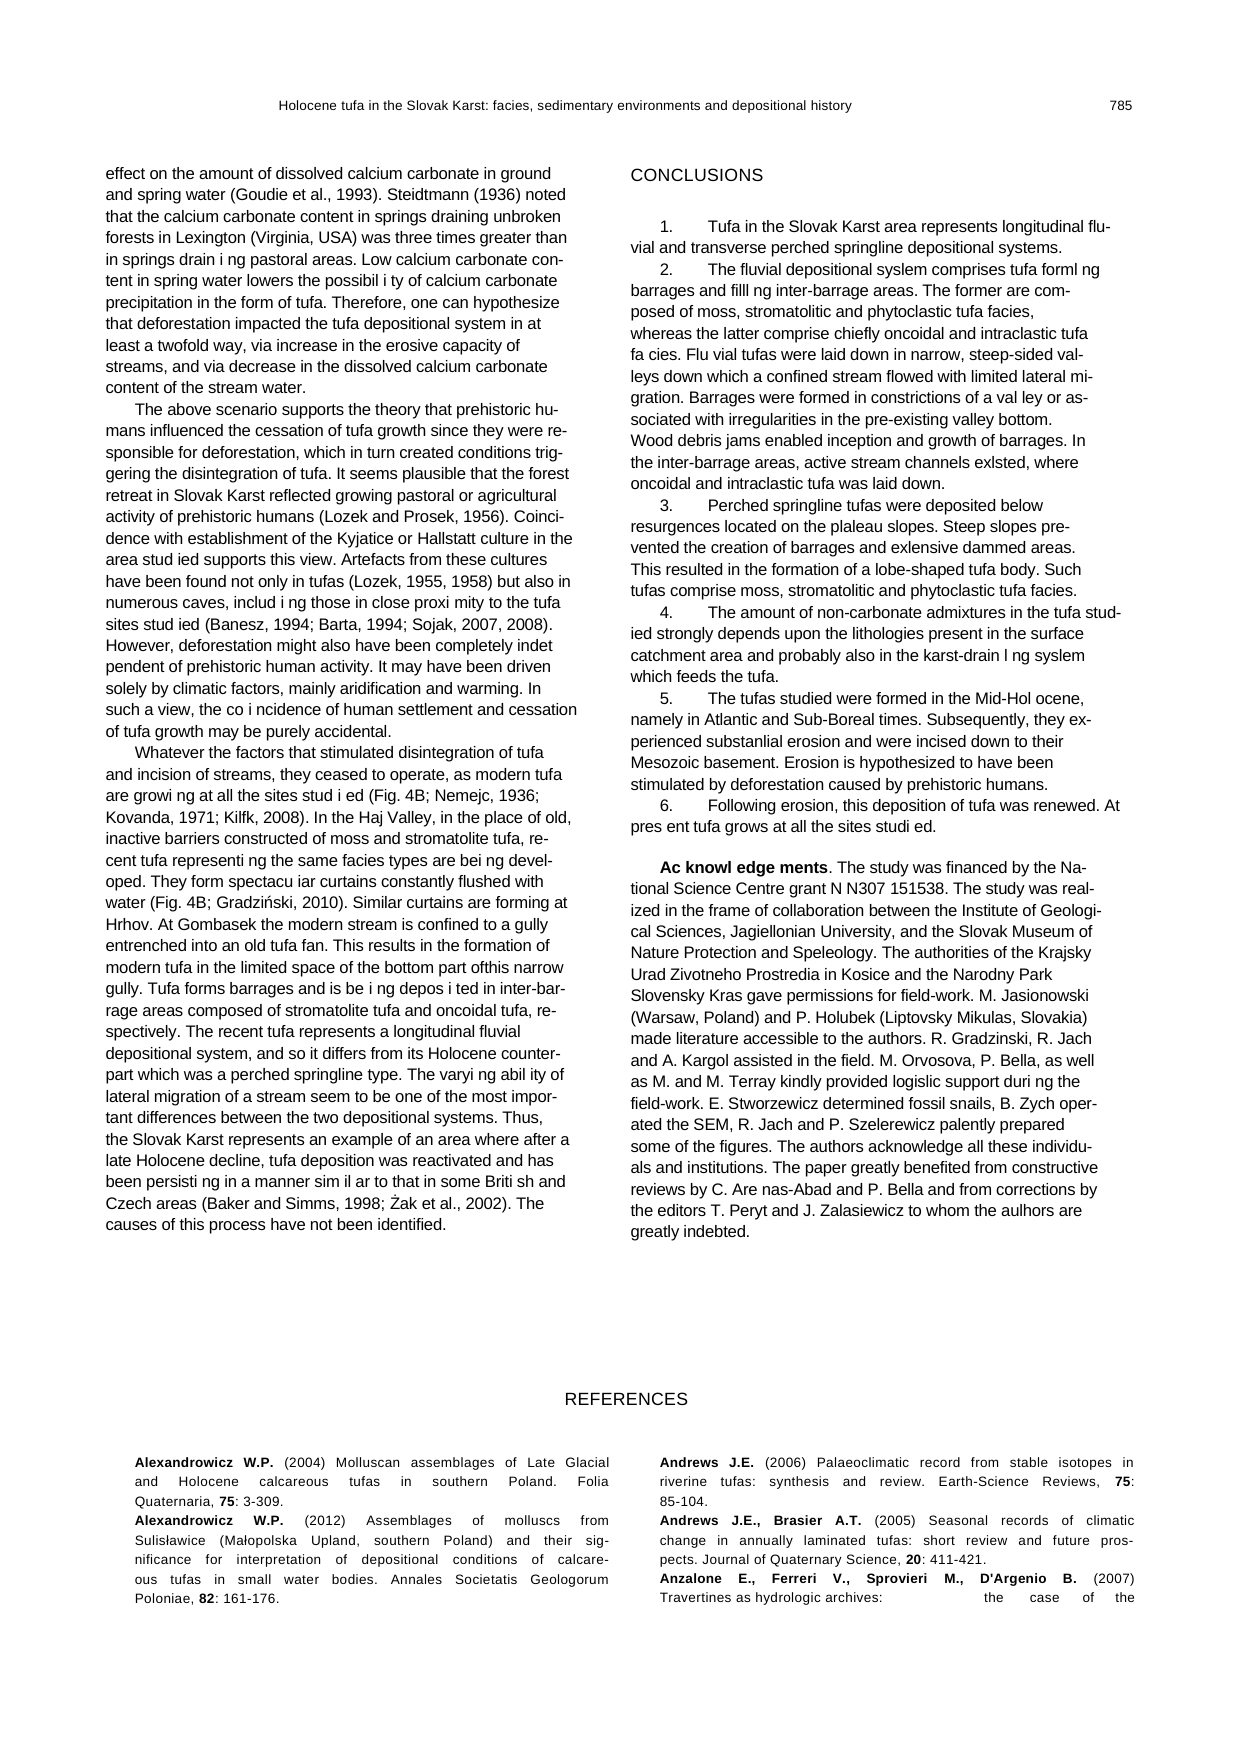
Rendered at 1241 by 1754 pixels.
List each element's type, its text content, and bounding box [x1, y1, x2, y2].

list The amount of non-carbonate admixtures in the tufa stud- ied strongly depends upon the lithologies present in the surface catchment area and probably also in the karst-drain l ng syslem which feeds the tufa. [630, 601, 1136, 687]
text Anzalone E., Ferreri V., Sprovieri M., D'Argenio B. (2007) Travertines as hydrologic archives: the case of the [659, 1568, 1135, 1606]
text The above scenario supports the theory that prehistoric hu- mans influenced the cessation of tufa growth since they were re- sponsible for deforestation, which in turn created conditions trig- gering the disintegration of tufa. It seems plausible that the forest retreat in Slovak Karst reflected growing pastoral or agricultural activity of prehistoric humans (Lozek and Prosek, 1956). Coinci- dence with establishment of the Kyjatice or Hallstatt culture in the area stud ied supports this view. Artefacts from these cultures have been found not only in tufas (Lozek, 1955, 1958) but also in numerous caves, includ i ng those in close proxi mity to the tufa sites stud ied (Banesz, 1994; Barta, 1994; Sojak, 2007, 2008). However, deforestation might also have been completely indet pendent of prehistoric human activity. It may have been driven solely by climatic factors, mainly aridification and warming. In such a view, the co i ncidence of human settlement and cessation of tufa growth may be purely accidental. [105, 398, 611, 742]
text Alexandrowicz W.P. (2012) Assemblages of molluscs from Sulisławice (Małopolska Upland, southern Poland) and their sig- nificance for interpretation of depositional conditions of calcare- ous tufas in small water bodies. Annales Societatis Geologorum Poloniae, 82: 161-176. [134, 1510, 610, 1607]
list Tufa in the Slovak Karst area represents longitudinal flu- vial and transverse perched springline depositional systems. [630, 215, 1136, 258]
text effect on the amount of dissolved calcium carbonate in ground and spring water (Goudie et al., 1993). Steidtmann (1936) noted that the calcium carbonate content in springs draining unbroken forests in Lexington (Virginia, USA) was three times greater than in springs drain i ng pastoral areas. Low calcium carbonate con- tent in spring water lowers the possibil i ty of calcium carbonate precipitation in the form of tufa. Therefore, one can hypothesize that deforestation impacted the tufa depositional system in at least a twofold way, via increase in the erosive capacity of streams, and via decrease in the dissolved calcium carbonate content of the stream water. [105, 162, 611, 398]
text Andrews J.E. (2006) Palaeoclimatic record from stable isotopes in riverine tufas: synthesis and review. Earth-Science Reviews, 75: 85-104. [659, 1452, 1135, 1510]
text 785 [1109, 100, 1132, 113]
list The tufas studied were formed in the Mid-Hol ocene, namely in Atlantic and Sub-Boreal times. Subsequently, they ex- perienced substanlial erosion and were incised down to their Mesozoic basement. Erosion is hypothesized to have been stimulated by deforestation caused by prehistoric humans. [630, 687, 1136, 794]
list Following erosion, this deposition of tufa was renewed. At pres ent tufa grows at all the sites studi ed. [630, 794, 1136, 837]
text Alexandrowicz W.P. (2004) Molluscan assemblages of Late Glacial and Holocene calcareous tufas in southern Poland. Folia Quaternaria, 75: 3-309. [134, 1452, 610, 1510]
subtitle CONCLUSIONS [630, 167, 1138, 184]
text Whatever the factors that stimulated disintegration of tufa and incision of streams, they ceased to operate, as modern tufa are growi ng at all the sites stud i ed (Fig. 4B; Nemejc, 1936; Kovanda, 1971; Kilfk, 2008). In the Haj Valley, in the place of old, inactive barriers constructed of moss and stromatolite tufa, re- cent tufa representi ng the same facies types are bei ng devel- oped. They form spectacu iar curtains constantly flushed with water (Fig. 4B; Gradziński, 2010). Similar curtains are forming at Hrhov. At Gombasek the modern stream is confined to a gully entrenched into an old tufa fan. This results in the formation of modern tufa in the limited space of the bottom part ofthis narrow gully. Tufa forms barrages and is be i ng depos i ted in inter-bar- rage areas composed of stromatolite tufa and oncoidal tufa, re- spectively. The recent tufa represents a longitudinal fluvial depositional system, and so it differs from its Holocene counter- part which was a perched springline type. The varyi ng abil ity of lateral migration of a stream seem to be one of the most impor- tant differences between the two depositional systems. Thus, the Slovak Karst represents an example of an area where after a late Holocene decline, tufa deposition was reactivated and has been persisti ng in a manner sim il ar to that in some Briti sh and Czech areas (Baker and Simms, 1998; Żak et al., 2002). The causes of this process have not been identified. [105, 742, 611, 1235]
subtitle REFERENCES [564, 1391, 688, 1408]
text Holocene tufa in the Slovak Karst: facies, sedimentary environments and depositional history [278, 100, 853, 113]
list The fluvial depositional syslem comprises tufa forml ng barrages and filll ng inter-barrage areas. The former are com- posed of moss, stromatolitic and phytoclastic tufa facies, whereas the latter comprise chiefly oncoidal and intraclastic tufa fa cies. Flu vial tufas were laid down in narrow, steep-sided val- leys down which a confined stream flowed with limited lateral mi- gration. Barrages were formed in constrictions of a val ley or as- sociated with irregularities in the pre-existing valley bottom. Wood debris jams enabled inception and growth of barrages. In the inter-barrage areas, active stream channels exlsted, where oncoidal and intraclastic tufa was laid down. [630, 258, 1136, 494]
text Ac knowl edge ments. The study was financed by the Na- tional Science Centre grant N N307 151538. The study was real- ized in the frame of collaboration between the Institute of Geologi- cal Sciences, Jagiellonian University, and the Slovak Museum of Nature Protection and Speleology. The authorities of the Krajsky Urad Zivotneho Prostredia in Kosice and the Narodny Park Slovensky Kras gave permissions for field-work. M. Jasionowski (Warsaw, Poland) and P. Holubek (Liptovsky Mikulas, Slovakia) made literature accessible to the authors. R. Gradzinski, R. Jach and A. Kargol assisted in the field. M. Orvosova, P. Bella, as well as M. and M. Terray kindly provided logislic support duri ng the field-work. E. Stworzewicz determined fossil snails, B. Zych oper- ated the SEM, R. Jach and P. Szelerewicz palently prepared some of the figures. The authors acknowledge all these individu- als and institutions. The paper greatly benefited from constructive reviews by C. Are nas-Abad and P. Bella and from corrections by the editors T. Peryt and J. Zalasiewicz to whom the aulhors are greatly indebted. [630, 856, 1136, 1242]
text Andrews J.E., Brasier A.T. (2005) Seasonal records of climatic change in annually laminated tufas: short review and future pros- pects. Journal of Quaternary Science, 20: 411-421. [659, 1510, 1135, 1568]
list Perched springline tufas were deposited below resurgences located on the plaleau slopes. Steep slopes pre- vented the creation of barrages and exlensive dammed areas. This resulted in the formation of a lobe-shaped tufa body. Such tufas comprise moss, stromatolitic and phytoclastic tufa facies. [630, 494, 1136, 601]
